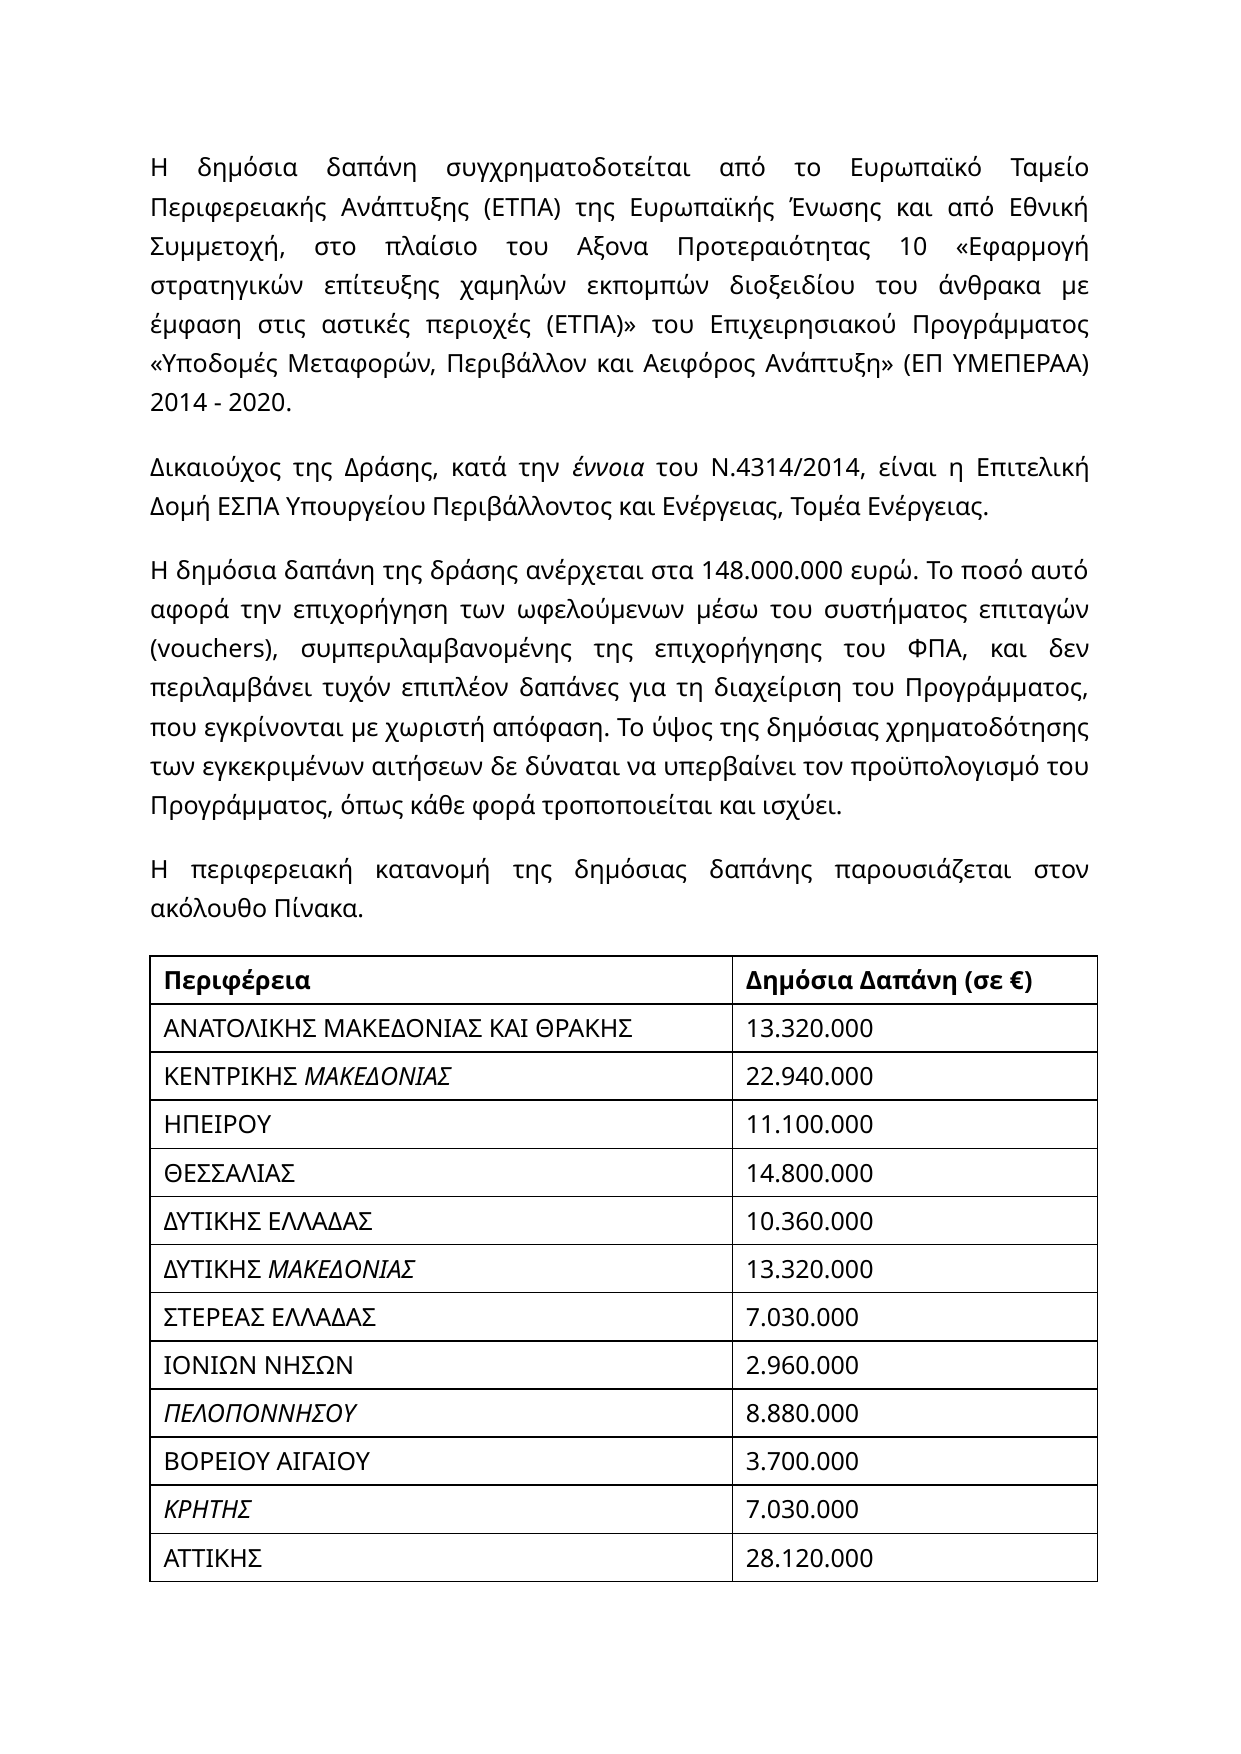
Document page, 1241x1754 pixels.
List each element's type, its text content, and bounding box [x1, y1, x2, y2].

table_cell ΠΕΛΟΠΟΝΝΗΣΟΥ [151, 1390, 732, 1436]
table_cell ΚΕΝΤΡΙΚΗΣ ΜΑΚΕΔΟΝΙΑΣ [151, 1053, 732, 1099]
table_cell 7.030.000 [733, 1293, 1097, 1340]
table_cell ΗΠΕΙΡΟΥ [151, 1101, 732, 1147]
table_cell ΣΤΕΡΕΑΣ ΕΛΛΑΔΑΣ [151, 1293, 732, 1340]
table_cell 2.960.000 [733, 1342, 1097, 1388]
text Η περιφερειακή κατανομή της δημόσιας δαπάνης παρουσιάζεται στον ακόλουθο Πίνακα. [150, 852, 1090, 925]
table_cell 10.360.000 [733, 1197, 1097, 1244]
text Δικαιούχος της Δράσης, κατά την έννοια του Ν.4314/2014, είναι η Επιτελική Δομή ΕΣΠΑ Υπουργείου Περιβάλλοντος και Ενέργειας, Τομέα Ενέργειας. [150, 449, 1090, 522]
table_cell 28.120.000 [733, 1534, 1097, 1581]
table_cell ΔΥΤΙΚΗΣ ΕΛΛΑΔΑΣ [151, 1197, 732, 1244]
table_cell ΘΕΣΣΑΛΙΑΣ [151, 1149, 732, 1196]
table_cell 13.320.000 [733, 1005, 1097, 1051]
table_cell 8.880.000 [733, 1390, 1097, 1436]
table_cell 22.940.000 [733, 1053, 1097, 1099]
table_cell ΔΥΤΙΚΗΣ ΜΑΚΕΔΟΝΙΑΣ [151, 1245, 732, 1292]
table_cell 13.320.000 [733, 1245, 1097, 1292]
table_cell 3.700.000 [733, 1438, 1097, 1484]
table_cell ΑΤΤΙΚΗΣ [151, 1534, 732, 1581]
table_cell 11.100.000 [733, 1101, 1097, 1147]
table_cell ΑΝΑΤΟΛΙΚΗΣ ΜΑΚΕΔΟΝΙΑΣ ΚΑΙ ΘΡΑΚΗΣ [151, 1005, 732, 1051]
table_cell 7.030.000 [733, 1486, 1097, 1532]
text Η δημόσια δαπάνη συγχρηματοδοτείται από το Ευρωπαϊκό Ταμείο Περιφερειακής Ανάπτυξης (ΕΤΠΑ) της Ευρωπαϊκής Ένωσης και από Εθνική Συμμετοχή, στο πλαίσιο του Αξονα Προτεραιότητας 10 «Εφαρμογή στρατηγικών επίτευξης χαμηλών εκπομπών διοξειδίου του άνθρακα με έμφαση στις αστικές περιοχές (ΕΤΠΑ)» του Επιχειρησιακού Προγράμματος «Υποδομές Μεταφορών, Περιβάλλον και Αειφόρος Ανάπτυξη» (ΕΠ ΥΜΕΠΕΡΑΑ) 2014 - 2020. [150, 150, 1090, 419]
table_header Περιφέρεια [151, 957, 732, 1003]
table_cell ΚΡΗΤΗΣ [151, 1486, 732, 1532]
table_cell ΙΟΝΙΩΝ ΝΗΣΩΝ [151, 1342, 732, 1388]
table_cell ΒΟΡΕΙΟΥ ΑΙΓΑΙΟΥ [151, 1438, 732, 1484]
text Η δημόσια δαπάνη της δράσης ανέρχεται στα 148.000.000 ευρώ. Το ποσό αυτό αφορά την επιχορήγηση των ωφελούμενων μέσω του συστήματος επιταγών (vouchers), συμπεριλαμβανομένης της επιχορήγησης του ΦΠΑ, και δεν περιλαμβάνει τυχόν επιπλέον δαπάνες για τη διαχείριση του Προγράμματος, που εγκρίνονται με χωριστή απόφαση. Το ύψος της δημόσιας χρηματοδότησης των εγκεκριμένων αιτήσεων δε δύναται να υπερβαίνει τον προϋπολογισμό του Προγράμματος, όπως κάθε φορά τροποποιείται και ισχύει. [150, 552, 1090, 822]
table_cell 14.800.000 [733, 1149, 1097, 1196]
table_header Δημόσια Δαπάνη (σε €) [733, 957, 1097, 1003]
